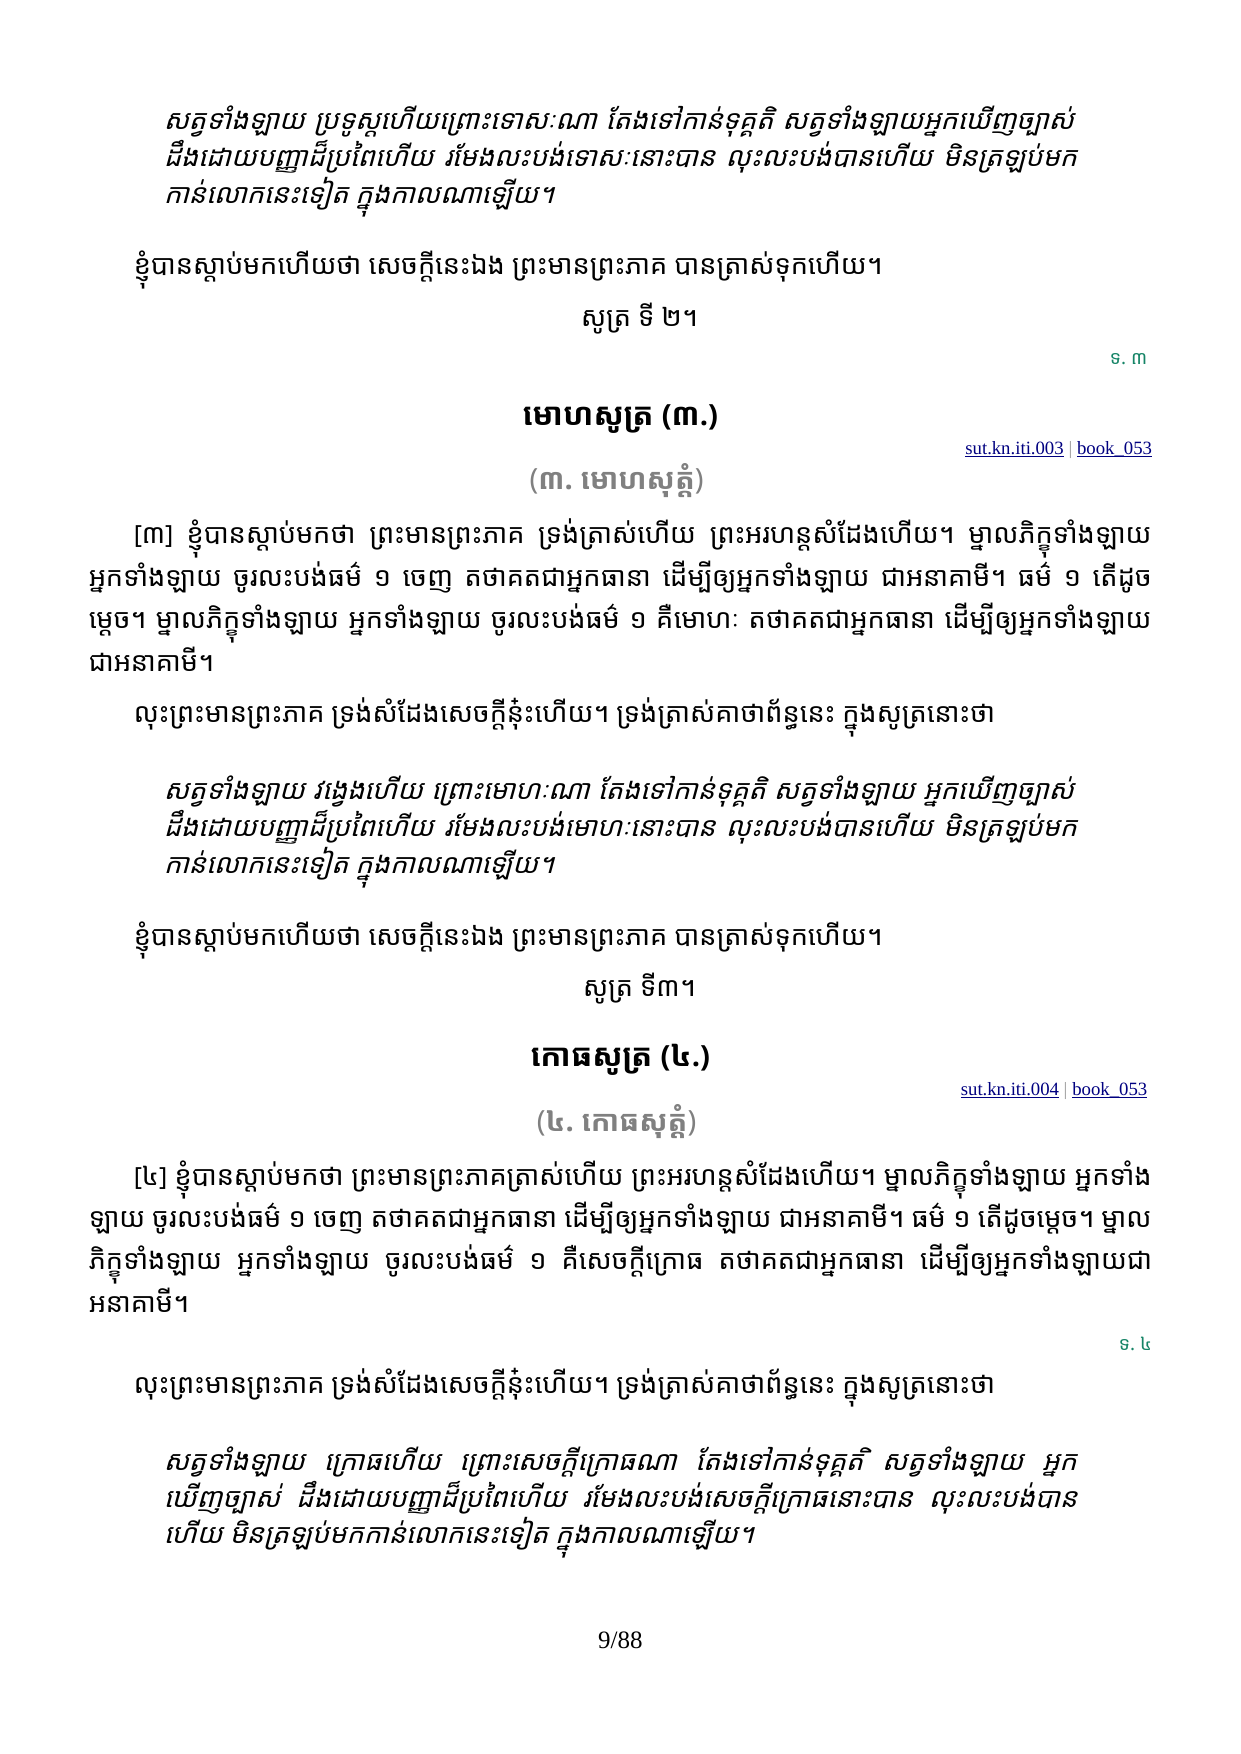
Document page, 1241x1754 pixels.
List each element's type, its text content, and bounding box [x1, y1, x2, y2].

subtitle (៤. កោធសុត្តំ) [88, 1100, 1152, 1139]
subtitle មោហសូត្រ (៣.) [88, 392, 1152, 434]
text [៤] ខ្ញុំ​បាន​ស្ដាប់​មក​ថា ព្រះ​មាន​ព្រះ​ភាគ​ត្រាស់​ហើយ ព្រះ​អរហន្ត​សំដែង​ហើយ។ ម្នាល​ភិក្ខុ​ទាំង​ឡាយ អ្នក​ទាំង​ឡាយ ចូរ​លះ​បង់​ធម៌ ១ ចេញ តថាគត​ជា​អ្នក​ធានា ដើម្បី​ឲ្យ​អ្នក​ទាំង​ឡាយ ជា​អនាគាមី។ ធម៌ ១ តើ​ដូច​ម្ដេច។ ម្នាល​ភិក្ខុ​ទាំង​ឡាយ អ្នក​ទាំង​ឡាយ ចូរ​លះ​បង់​ធម៌ ១ គឺ​សេចក្ដី​ក្រោធ តថាគត​ជា​អ្នក​ធានា ដើម្បី​ឲ្យ​អ្នក​ទាំង​ឡាយ​ជា​អនាគាមី។ [88, 1156, 1152, 1320]
subtitle (៣. មោហសុត្តំ) [88, 459, 1152, 498]
text sut.kn.iti.004 | book_053 [88, 1078, 1152, 1100]
text លុះ​ព្រះ​មាន​ព្រះ​ភាគ ទ្រង់​សំដែង​សេចក្ដី​នុ៎ះ​ហើយ។ ទ្រង់​ត្រាស់​គាថា​ព័ន្ធ​នេះ ក្នុង​សូត្រ​នោះ​ថា [88, 694, 1152, 731]
text ខ្ញុំ​បាន​ស្ដាប់​មក​ហើយ​ថា សេចក្ដី​នេះ​ឯង ព្រះ​មាន​ព្រះ​ភាគ បាន​ត្រាស់​ទុក​ហើយ។ [88, 916, 1152, 953]
text ខ្ញុំ​បាន​ស្ដាប់​មក​ហើយ​ថា សេចក្ដី​នេះ​ឯង ព្រះ​មាន​ព្រះ​ភាគ បាន​ត្រាស់​ទុក​ហើយ។ [88, 246, 1152, 283]
text សត្វ​ទាំង​ឡាយ ក្រោធ​ហើយ ព្រោះ​សេចក្ដី​ក្រោធ​ណា តែង​ទៅ​កាន់​ទុគ្គតិ សត្វ​ទាំង​ឡាយ អ្នក​ឃើញ​ច្បាស់ ដឹង​ដោយ​បញ្ញា​ដ៏​ប្រពៃ​ហើយ រមែង​លះ​បង់​សេចក្ដី​ក្រោធ​នោះ​បាន លុះ​លះ​បង់​បាន​ហើយ មិន​ត្រឡប់​មក​កាន់​លោក​នេះ​ទៀត ក្នុង​កាល​ណា​ឡើយ។ [163, 1441, 1077, 1552]
text sut.kn.iti.003 | book_053 [88, 437, 1152, 459]
text សូត្រ ទី៣។ [88, 968, 1152, 1005]
text សត្វ​ទាំង​ឡាយ វង្វេង​ហើយ ព្រោះ​មោហៈ​ណា តែង​ទៅ​កាន់​ទុគ្គតិ សត្វ​ទាំង​ឡាយ អ្នក​ឃើញ​ច្បាស់ ដឹង​ដោយ​បញ្ញា​ដ៏​ប្រពៃ​ហើយ រមែង​លះ​បង់​មោហៈ​នោះ​បាន លុះ​លះ​បង់​បាន​ហើយ មិន​ត្រឡប់​មក​កាន់​លោក​នេះ​ទៀត ក្នុង​កាល​ណា​ឡើយ។ [163, 771, 1077, 881]
text សូត្រ ទី ២។ [88, 297, 1152, 334]
subtitle កោធសូត្រ (៤.) [88, 1033, 1152, 1075]
text សត្វ​ទាំង​ឡាយ ប្រទូស្ត​ហើយ​ព្រោះ​ទោសៈ​ណា តែង​ទៅ​កាន់​ទុគ្គតិ សត្វ​ទាំង​ឡាយ​អ្នក​ឃើញ​ច្បាស់ ដឹង​ដោយ​បញ្ញា​ដ៏​ប្រពៃ​ហើយ រមែង​លះ​បង់​ទោសៈ​នោះ​បាន លុះ​លះ​បង់​បាន​ហើយ មិន​ត្រឡប់​មក​កាន់​លោក​នេះ​ទៀត ក្នុង​កាល​ណា​ឡើយ។ [163, 100, 1077, 211]
text ទ. ៣ [88, 344, 1152, 370]
text លុះ​ព្រះ​មាន​ព្រះ​ភាគ ទ្រង់​សំដែង​សេចក្ដី​នុ៎ះ​ហើយ។ ទ្រង់​ត្រាស់​គាថា​ព័ន្ធ​នេះ ក្នុង​សូត្រ​នោះ​ថា [88, 1364, 1152, 1401]
text ទ. ៤ [88, 1330, 1152, 1356]
text [៣] ខ្ញុំ​បាន​ស្ដាប់​មក​ថា ព្រះ​មាន​ព្រះ​ភាគ ទ្រង់​ត្រាស់​ហើយ ព្រះ​អរហន្ត​សំដែង​ហើយ។ ម្នាល​ភិក្ខុ​ទាំង​ឡាយ អ្នក​ទាំង​ឡាយ ចូរ​លះ​បង់​ធម៌ ១ ចេញ តថាគត​ជា​អ្នក​ធានា ដើម្បី​ឲ្យ​អ្នក​ទាំង​ឡាយ ជា​អនាគាមី។ ធម៌ ១ តើ​ដូច​ម្ដេច។ ម្នាល​ភិក្ខុ​ទាំង​ឡាយ អ្នក​ទាំង​ឡាយ ចូរ​លះ​បង់​ធម៌ ១ គឺ​មោហៈ តថាគត​ជា​អ្នក​ធានា ដើម្បី​ឲ្យ​អ្នក​ទាំង​ឡាយ​ជា​អនាគាមី។ [88, 515, 1152, 679]
